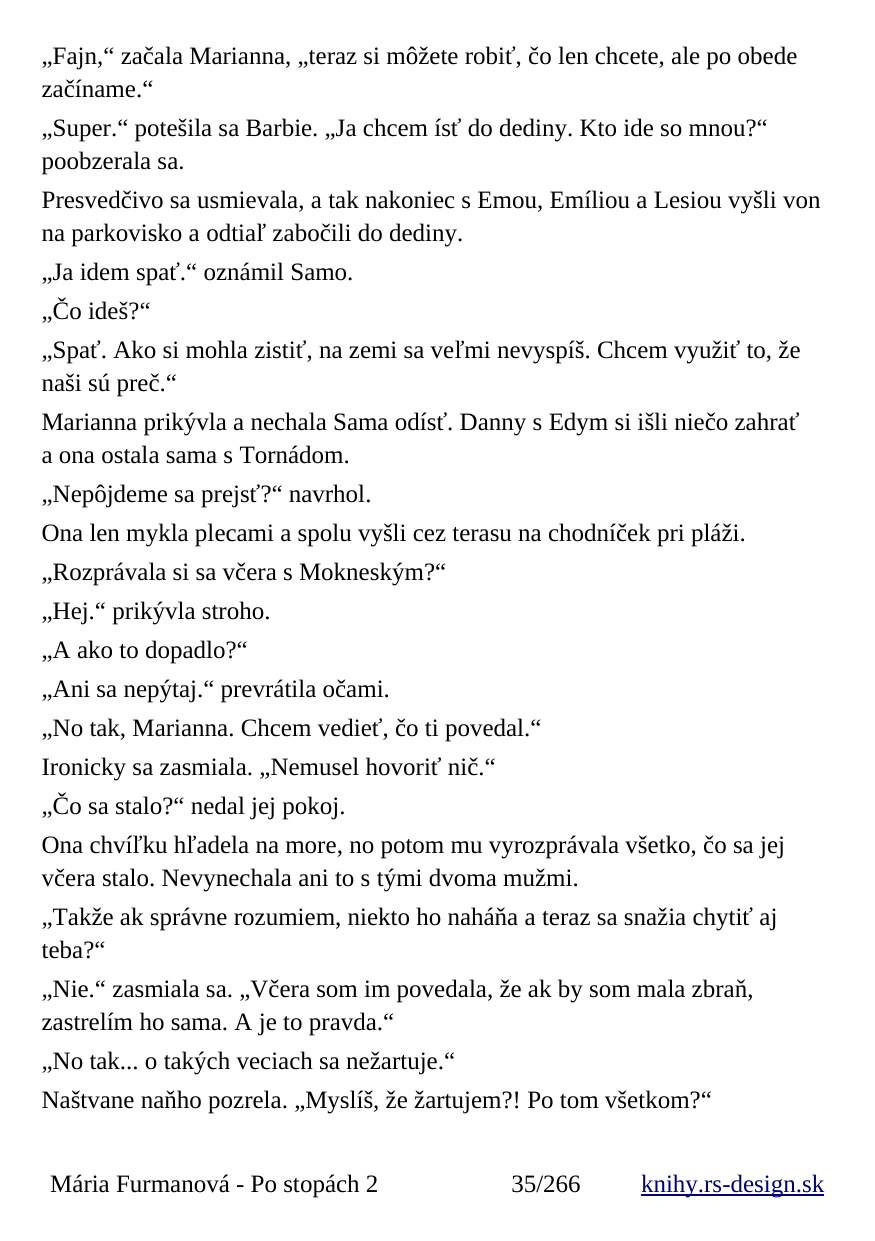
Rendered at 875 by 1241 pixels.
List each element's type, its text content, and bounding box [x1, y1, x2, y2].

text „No tak, Marianna. Chcem vedieť, čo ti povedal.“ [41, 713, 833, 742]
text „Super.“ potešila sa Barbie. „Ja chcem ísť do dediny. Kto ide so mnou?“ poobzerala sa. [41, 113, 833, 175]
text „Čo sa stalo?“ nedal jej pokoj. [41, 791, 833, 819]
text „Rozprávala si sa včera s Mokneským?“ [41, 557, 833, 586]
text „Takže ak správne rozumiem, niekto ho naháňa a teraz sa snažia chytiť aj teba?“ [41, 902, 833, 963]
text „Ja idem spať.“ oznámil Samo. [41, 257, 833, 286]
text „Hej.“ prikývla stroho. [41, 596, 833, 625]
text Ona chvíľku hľadela na more, no potom mu vyrozprávala všetko, čo sa jej včera stalo. Nevynechala ani to s tými dvoma mužmi. [41, 830, 833, 892]
text „Fajn,“ začala Marianna, „teraz si môžete robiť, čo len chcete, ale po obede začíname.“ [41, 41, 833, 103]
text Naštvane naňho pozrela. „Myslíš, že žartujem?! Po tom všetkom?“ [41, 1085, 833, 1113]
text „Čo ideš?“ [41, 296, 833, 325]
text „Ani sa nepýtaj.“ prevrátila očami. [41, 674, 833, 703]
text „Nie.“ zasmiala sa. „Včera som im povedala, že ak by som mala zbraň, zastrelím ho sama. A je to pravda.“ [41, 974, 833, 1036]
text „No tak... o takých veciach sa nežartuje.“ [41, 1046, 833, 1074]
text „Spať. Ako si mohla zistiť, na zemi sa veľmi nevyspíš. Chcem využiť to, že naši sú preč.“ [41, 335, 833, 397]
text Ona len mykla plecami a spolu vyšli cez terasu na chodníček pri pláži. [41, 518, 833, 547]
text „A ako to dopadlo?“ [41, 635, 833, 664]
text Presvedčivo sa usmievala, a tak nakoniec s Emou, Emíliou a Lesiou vyšli von na parkovisko a odtiaľ zabočili do dediny. [41, 185, 833, 247]
text Ironicky sa zasmiala. „Nemusel hovoriť nič.“ [41, 752, 833, 781]
text Marianna prikývla a nechala Sama odísť. Danny s Edym si išli niečo zahrať a ona ostala sama s Tornádom. [41, 407, 833, 469]
text „Nepôjdeme sa prejsť?“ navrhol. [41, 479, 833, 508]
